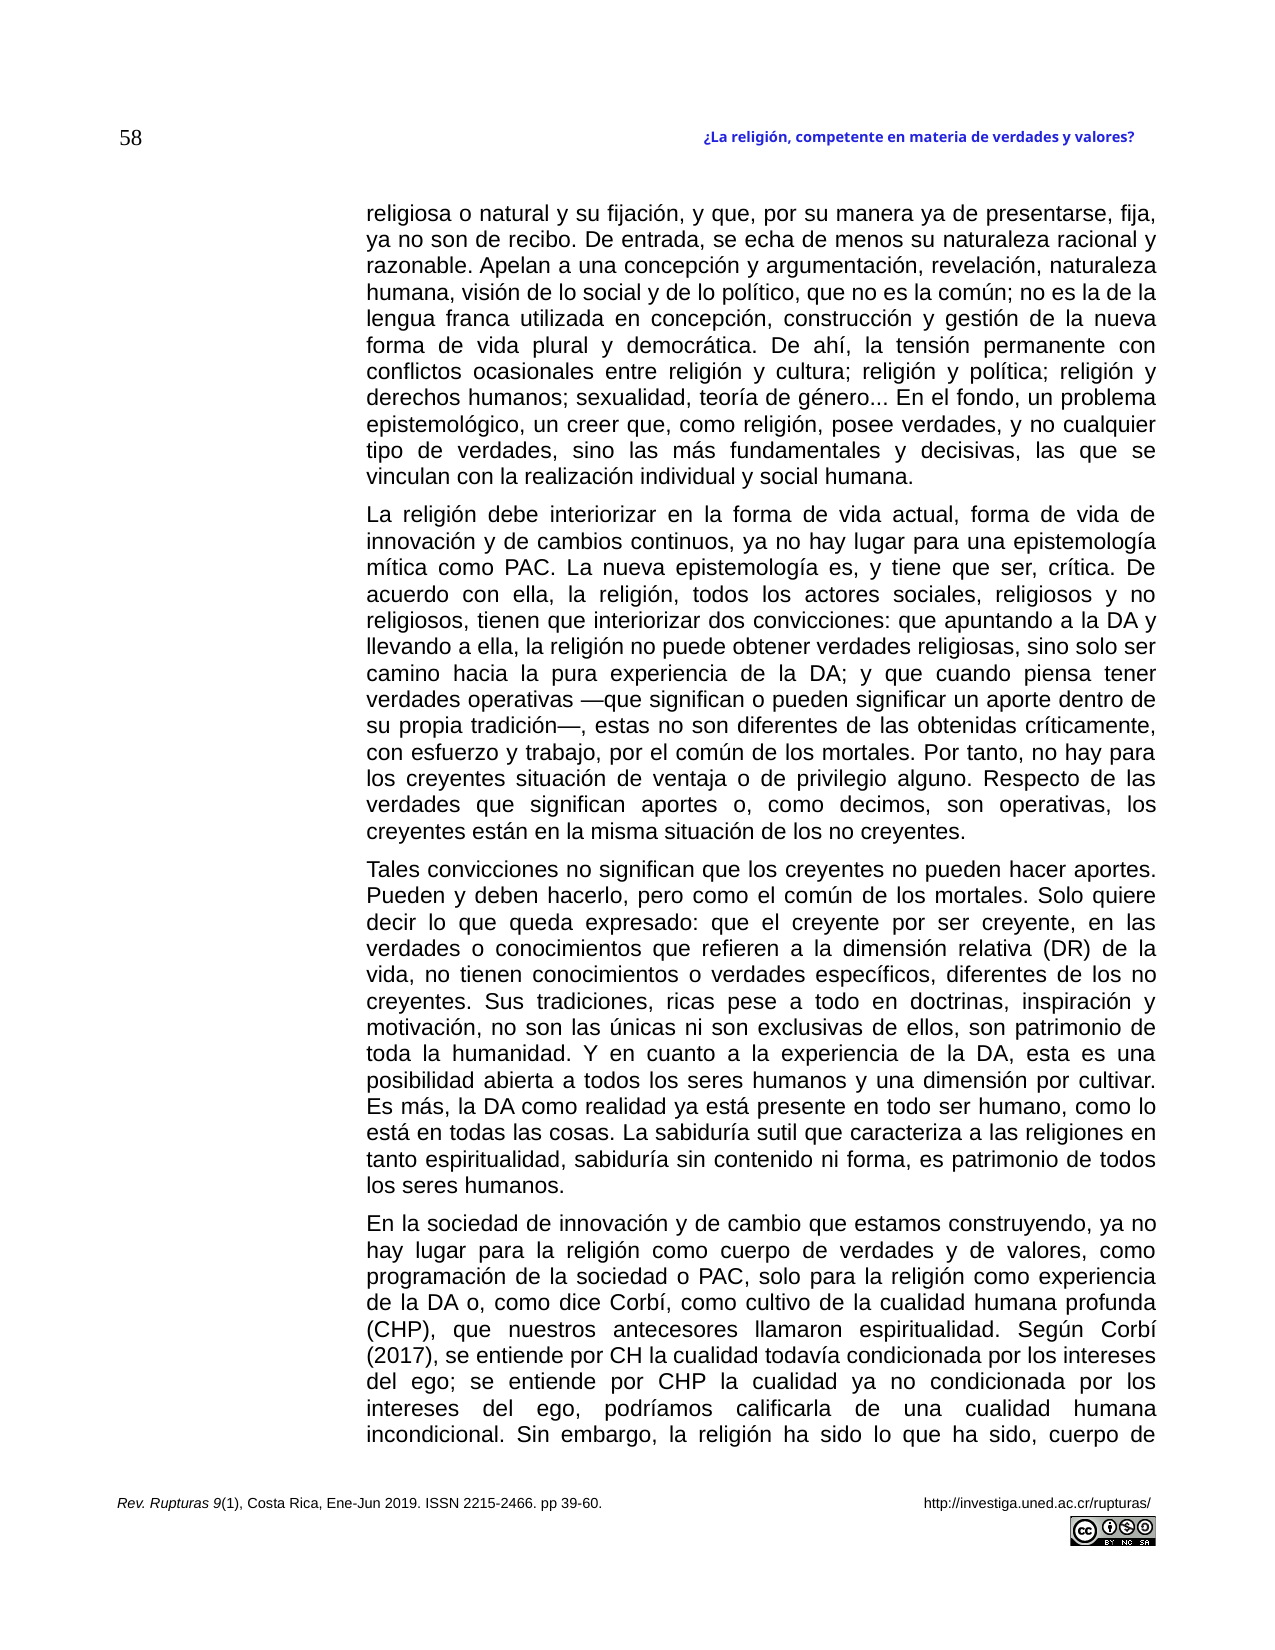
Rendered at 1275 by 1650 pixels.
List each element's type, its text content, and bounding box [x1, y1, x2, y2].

text En la sociedad de innovación y de cambio que estamos construyendo, ya no hay lugar para la religión como cuerpo de verdades y de valores, como programación de la sociedad o PAC, solo para la religión como experiencia de la DA o, como dice Corbí, como cultivo de la cualidad humana profunda (CHP), que nuestros antecesores llamaron espiritualidad. Según Corbí (2017), se entiende por CH la cualidad todavía condicionada por los intereses del ego; se entiende por CHP la cualidad ya no condicionada por los intereses del ego, podríamos calificarla de una cualidad humana incondicional. Sin embargo, la religión ha sido lo que ha sido, cuerpo de [366, 1210, 1157, 1447]
picture [1070, 1516, 1156, 1546]
text religiosa o natural y su fijación, y que, por su manera ya de presentarse, fija, ya no son de recibo. De entrada, se echa de menos su naturaleza racional y razonable. Apelan a una concepción y argumentación, revelación, naturaleza humana, visión de lo social y de lo político, que no es la común; no es la de la lengua franca utilizada en concepción, construcción y gestión de la nueva forma de vida plural y democrática. De ahí, la tensión permanente con conflictos ocasionales entre religión y cultura; religión y política; religión y derechos humanos; sexualidad, teoría de género... En el fondo, un problema epistemológico, un creer que, como religión, posee verdades, y no cualquier tipo de verdades, sino las más fundamentales y decisivas, las que se vinculan con la realización individual y social humana. [366, 200, 1157, 490]
text Tales convicciones no significan que los creyentes no pueden hacer aportes. Pueden y deben hacerlo, pero como el común de los mortales. Solo quiere decir lo que queda expresado: que el creyente por ser creyente, en las verdades o conocimientos que refieren a la dimensión relativa (DR) de la vida, no tienen conocimientos o verdades específicos, diferentes de los no creyentes. Sus tradiciones, ricas pese a todo en doctrinas, inspiración y motivación, no son las únicas ni son exclusivas de ellos, son patrimonio de toda la humanidad. Y en cuanto a la experiencia de la DA, esta es una posibilidad abierta a todos los seres humanos y una dimensión por cultivar. Es más, la DA como realidad ya está presente en todo ser humano, como lo está en todas las cosas. La sabiduría sutil que caracteriza a las religiones en tanto espiritualidad, sabiduría sin contenido ni forma, es patrimonio de todos los seres humanos. [366, 856, 1157, 1198]
text La religión debe interiorizar en la forma de vida actual, forma de vida de innovación y de cambios continuos, ya no hay lugar para una epistemología mítica como PAC. La nueva epistemología es, y tiene que ser, crítica. De acuerdo con ella, la religión, todos los actores sociales, religiosos y no religiosos, tienen que interiorizar dos convicciones: que apuntando a la DA y llevando a ella, la religión no puede obtener verdades religiosas, sino solo ser camino hacia la pura experiencia de la DA; y que cuando piensa tener verdades operativas —que significan o pueden significar un aporte dentro de su propia tradición—, estas no son diferentes de las obtenidas críticamente, con esfuerzo y trabajo, por el común de los mortales. Por tanto, no hay para los creyentes situación de ventaja o de privilegio alguno. Respecto de las verdades que significan aportes o, como decimos, son operativas, los creyentes están en la misma situación de los no creyentes. [366, 501, 1157, 844]
